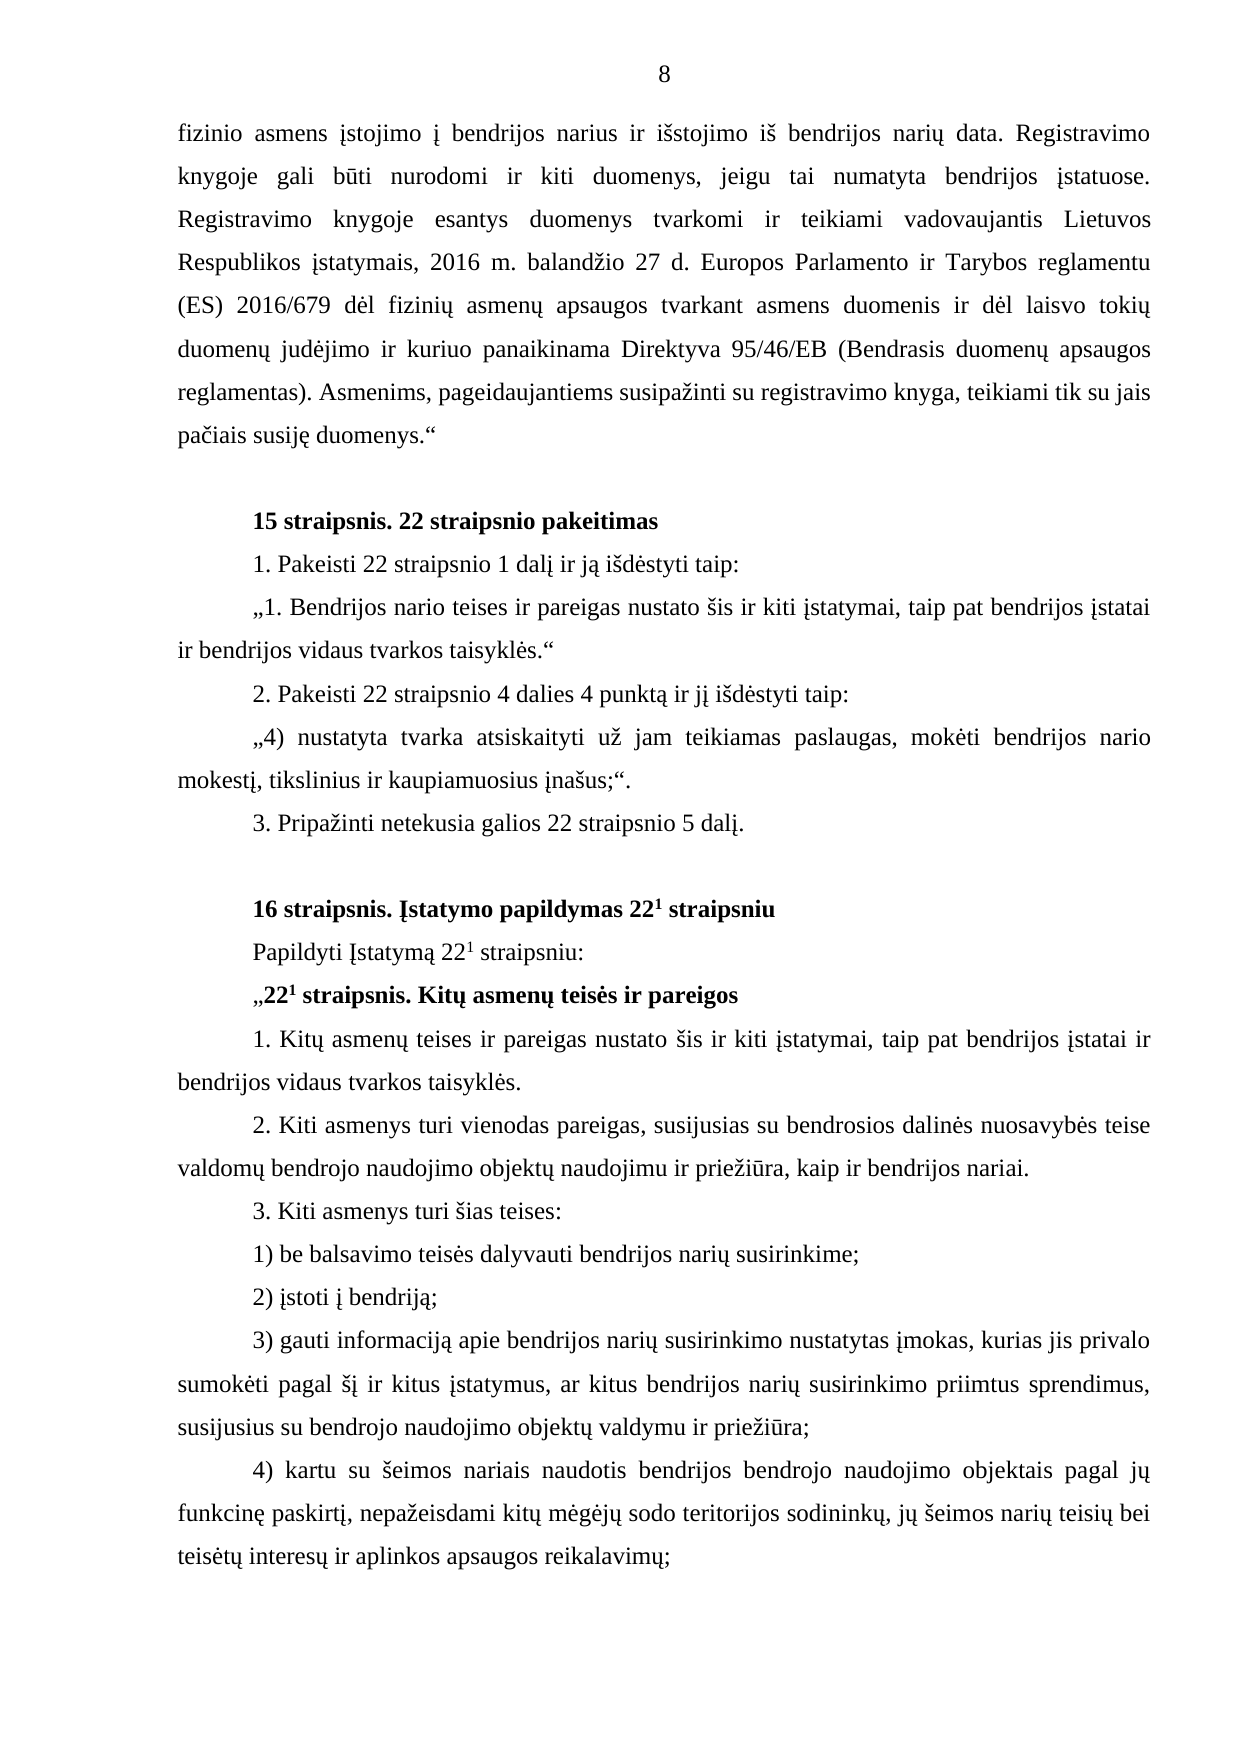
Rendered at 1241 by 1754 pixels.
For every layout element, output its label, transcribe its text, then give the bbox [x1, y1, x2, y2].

text 1. Pakeisti 22 straipsnio 1 dalį ir ją išdėstyti taip: [177, 549, 1152, 578]
text 2) įstoti į bendriją; [177, 1282, 1152, 1311]
text „1. Bendrijos nario teises ir pareigas nustato šis ir kiti įstatymai, taip pat bendrijos įstatai ir bendrijos vidaus tvarkos taisyklės.“ [177, 592, 1152, 664]
text 15 straipsnis. 22 straipsnio pakeitimas [177, 506, 1152, 535]
text 1. Kitų asmenų teises ir pareigas nustato šis ir kiti įstatymai, taip pat bendrijos įstatai ir bendrijos vidaus tvarkos taisyklės. [177, 1024, 1152, 1096]
text „4) nustatyta tvarka atsiskaityti už jam teikiamas paslaugas, mokėti bendrijos nario mokestį, tikslinius ir kaupiamuosius įnašus;“. [177, 722, 1152, 794]
text 4) kartu su šeimos nariais naudotis bendrijos bendrojo naudojimo objektais pagal jų funkcinę paskirtį, nepažeisdami kitų mėgėjų sodo teritorijos sodininkų, jų šeimos narių teisių bei teisėtų interesų ir aplinkos apsaugos reikalavimų; [177, 1455, 1152, 1570]
text 3. Pripažinti netekusia galios 22 straipsnio 5 dalį. [177, 808, 1152, 837]
text 2. Kiti asmenys turi vienodas pareigas, susijusias su bendrosios dalinės nuosavybės teise valdomų bendrojo naudojimo objektų naudojimu ir priežiūra, kaip ir bendrijos nariai. [177, 1110, 1152, 1182]
text Papildyti Įstatymą 221 straipsniu: [177, 937, 1152, 966]
text „221 straipsnis. Kitų asmenų teisės ir pareigos [177, 981, 1152, 1009]
text 3) gauti informaciją apie bendrijos narių susirinkimo nustatytas įmokas, kurias jis privalo sumokėti pagal šį ir kitus įstatymus, ar kitus bendrijos narių susirinkimo priimtus sprendimus, susijusius su bendrojo naudojimo objektų valdymu ir priežiūra; [177, 1326, 1152, 1441]
text 2. Pakeisti 22 straipsnio 4 dalies 4 punktą ir jį išdėstyti taip: [177, 679, 1152, 707]
text 16 straipsnis. Įstatymo papildymas 221 straipsniu [177, 894, 1152, 923]
text 1) be balsavimo teisės dalyvauti bendrijos narių susirinkime; [177, 1239, 1152, 1268]
text 3. Kiti asmenys turi šias teises: [177, 1196, 1152, 1225]
text fizinio asmens įstojimo į bendrijos narius ir išstojimo iš bendrijos narių data. Registravimo knygoje gali būti nurodomi ir kiti duomenys, jeigu tai numatyta bendrijos įstatuose. Registravimo knygoje esantys duomenys tvarkomi ir teikiami vadovaujantis Lietuvos Respublikos įstatymais, 2016 m. balandžio 27 d. Europos Parlamento ir Tarybos reglamentu (ES) 2016/679 dėl fizinių asmenų apsaugos tvarkant asmens duomenis ir dėl laisvo tokių duomenų judėjimo ir kuriuo panaikinama Direktyva 95/46/EB (Bendrasis duomenų apsaugos reglamentas). Asmenims, pageidaujantiems susipažinti su registravimo knyga, teikiami tik su jais pačiais susiję duomenys.“ [177, 118, 1152, 449]
